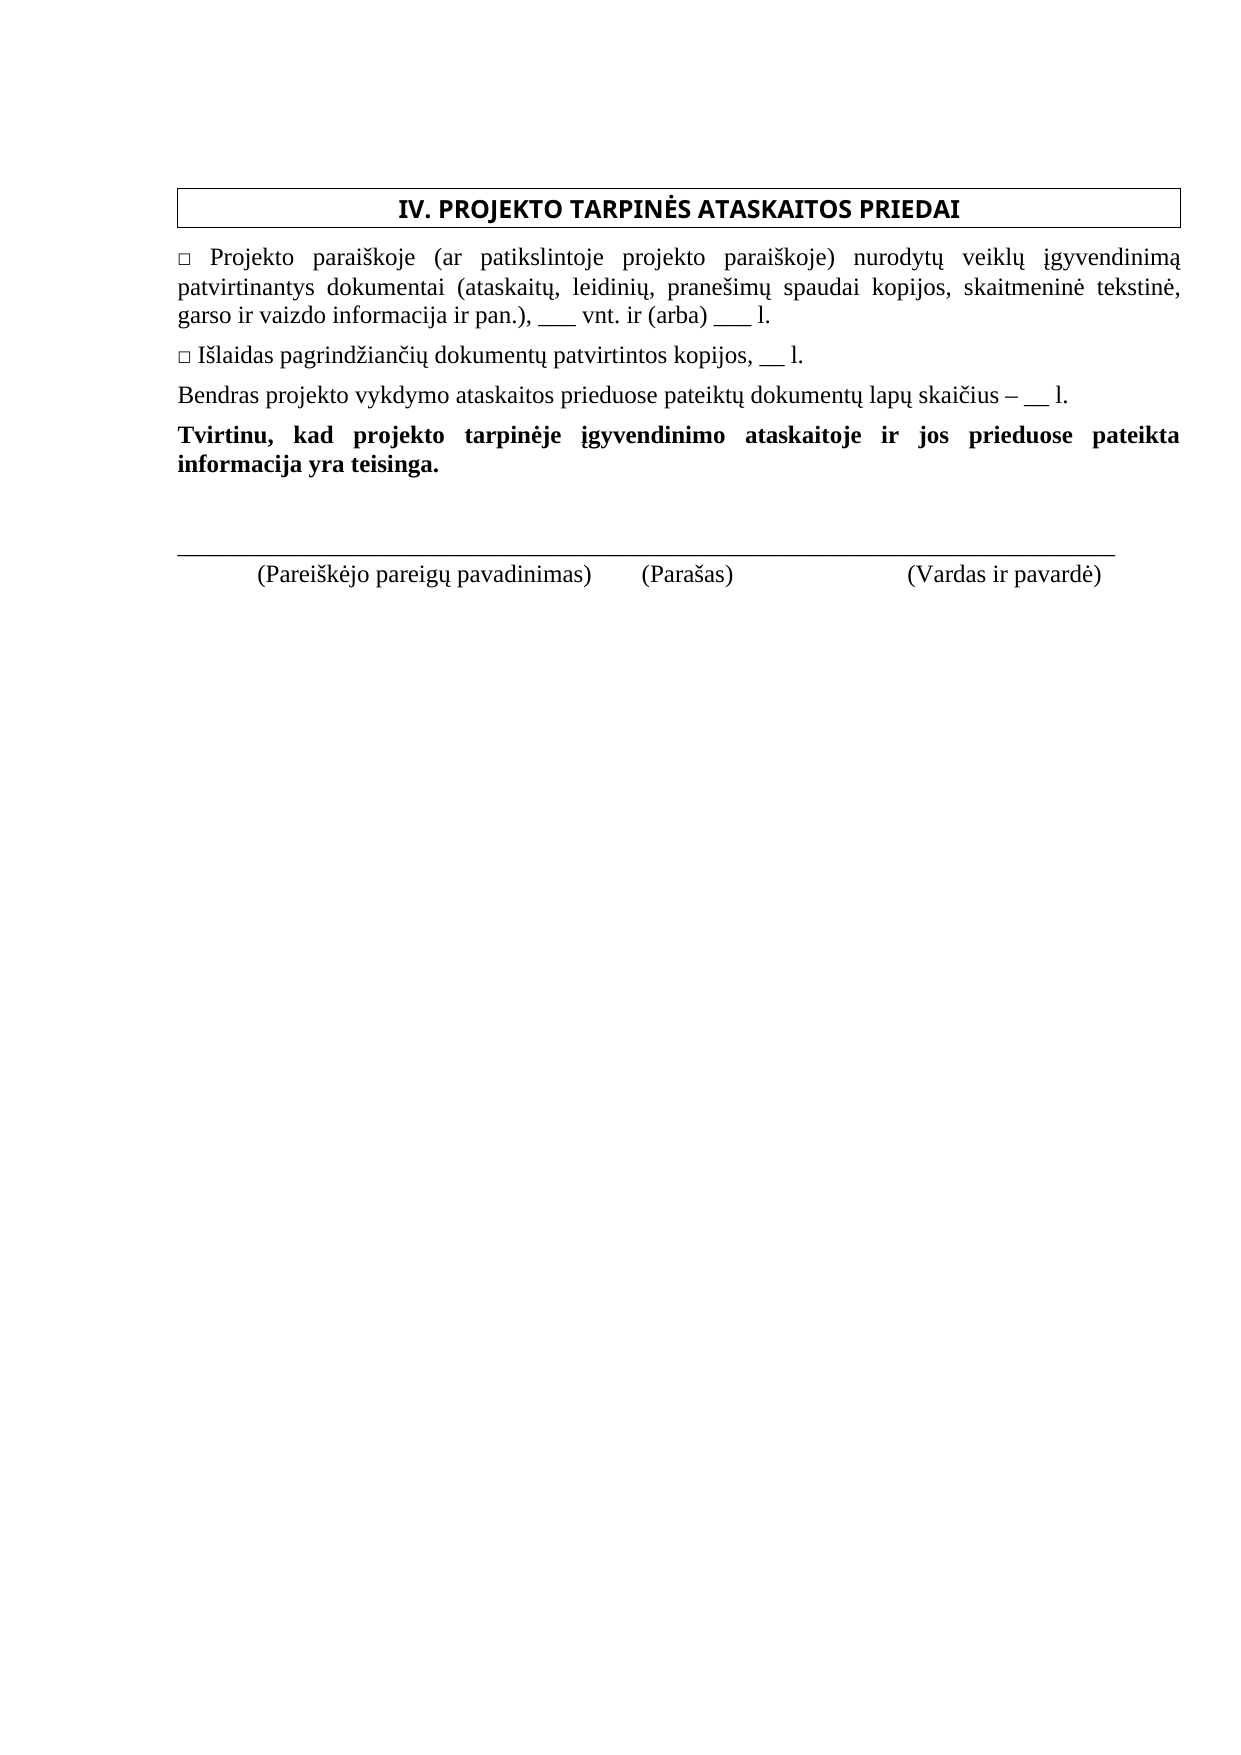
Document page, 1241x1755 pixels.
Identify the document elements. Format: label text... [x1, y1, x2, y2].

text IV. PROJEKTO TARPINĖS ATASKAITOS PRIEDAI [178, 189, 1180, 227]
text (Pareiškėjo pareigų pavadinimas) (Parašas) (Vardas ir pavardė) [177, 559, 1181, 588]
text ☐ Projekto paraiškoje (ar patikslintoje projekto paraiškoje) nurodytų veiklų įgyvendinimą patvirtinantys dokumentai (ataskaitų, leidinių, pranešimų spaudai kopijos, skaitmeninė tekstinė, garso ir vaizdo informacija ir pan.), ___ vnt. ir (arba) ___ l. [177, 241, 1181, 329]
text Bendras projekto vykdymo ataskaitos prieduose pateiktų dokumentų lapų skaičius – __ l. [177, 380, 1181, 408]
text ___________________________________________________________________________ [177, 531, 1181, 559]
text ☐ Išlaidas pagrindžiančių dokumentų patvirtintos kopijos, __ l. [177, 339, 1181, 370]
text Tvirtinu, kad projekto tarpinėje įgyvendinimo ataskaitoje ir jos prieduose pateikta informacija yra teisinga. [177, 420, 1181, 478]
